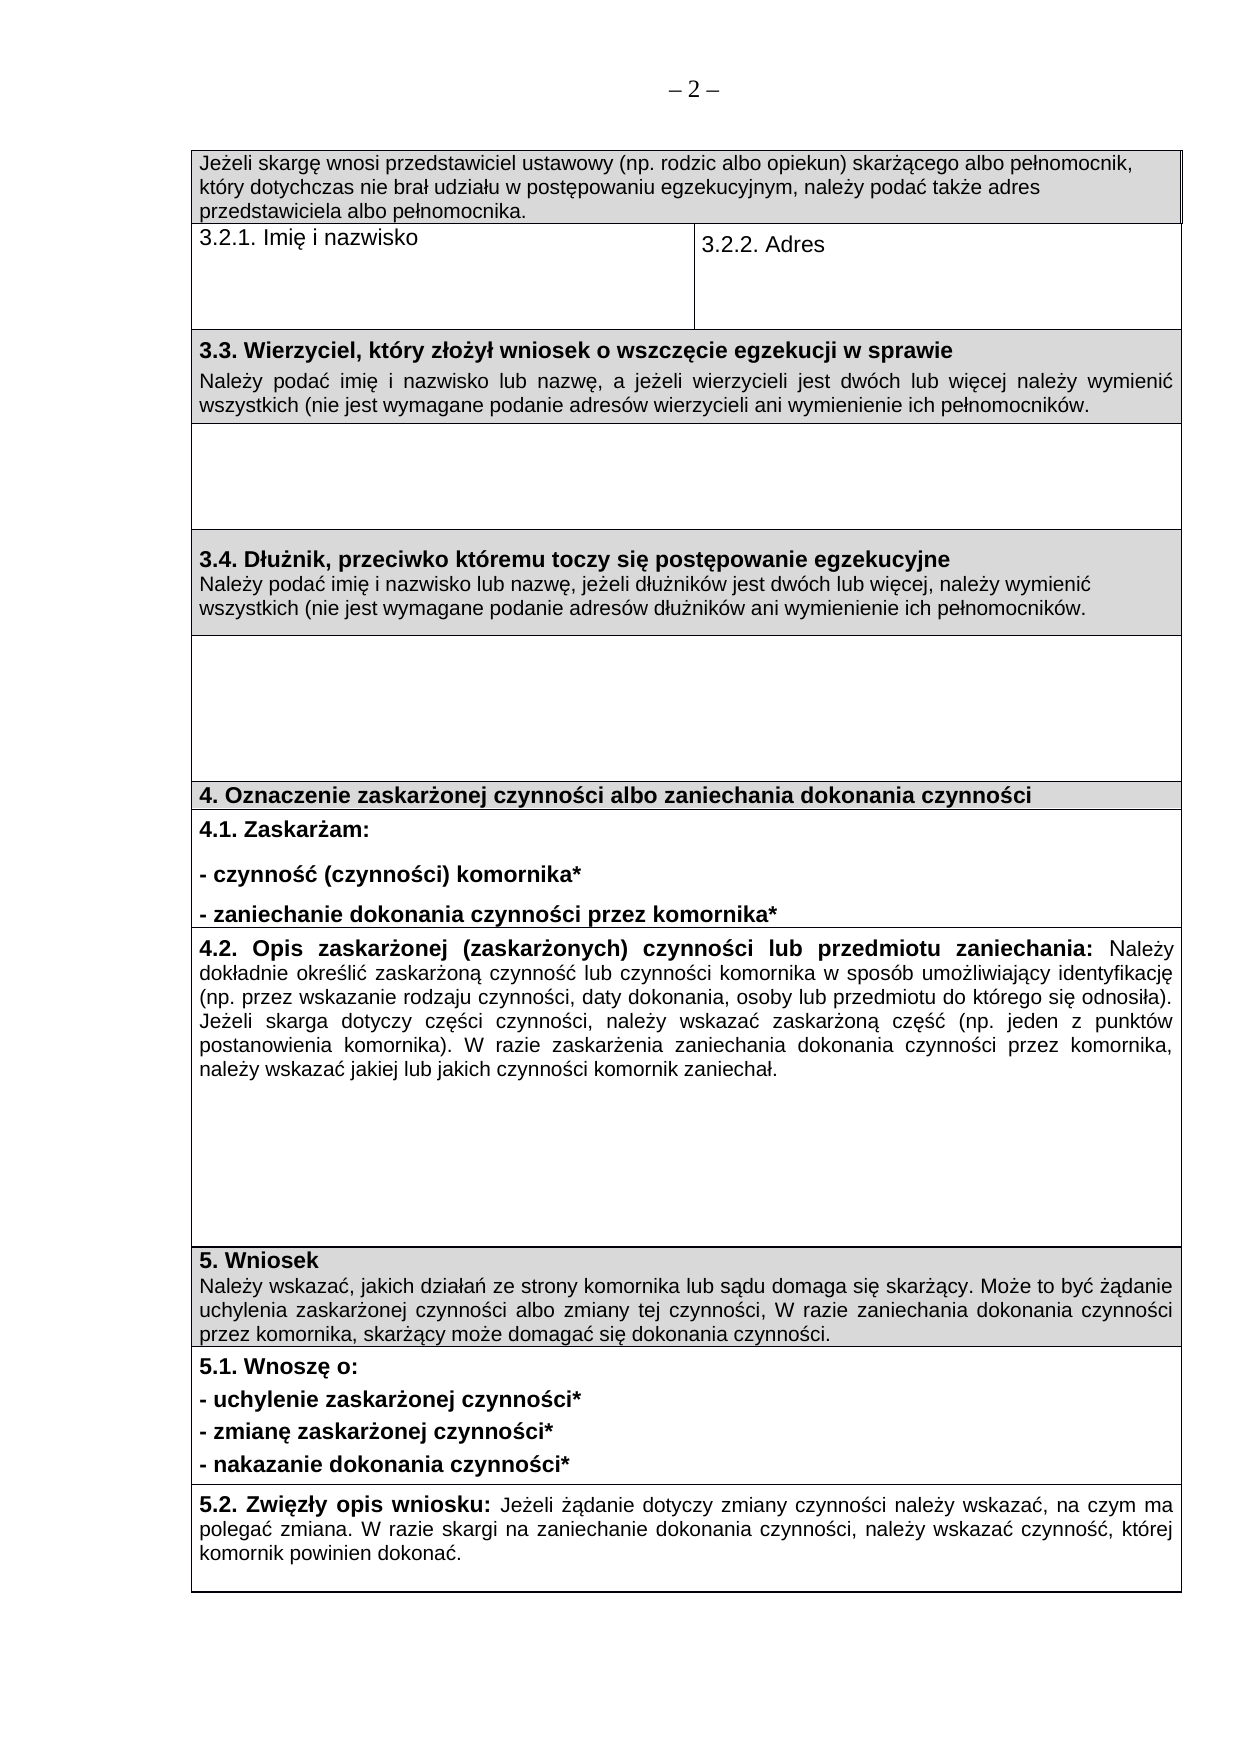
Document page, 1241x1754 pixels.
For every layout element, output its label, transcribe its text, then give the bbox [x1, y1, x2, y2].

table_cell 4.1. Zaskarżam: - czynność (czynności) komornika* - zaniechanie dokonania czynności przez komornika* [192, 810, 1181, 927]
table_cell 4.2. Opis zaskarżonej (zaskarżonych) czynności lub przedmiotu zaniechania: Należy dokładnie określić zaskarżoną czynność lub czynności komornika w sposób umożliwiający identyfikację (np. przez wskazanie rodzaju czynności, daty dokonania, osoby lub przedmiotu do którego się odnosiła). Jeżeli skarga dotyczy części czynności, należy wskazać zaskarżoną część (np. jeden z punktów postanowienia komornika). W razie zaskarżenia zaniechania dokonania czynności przez komornika, należy wskazać jakiej lub jakich czynności komornik zaniechał. [192, 928, 1181, 1246]
table_cell Jeżeli skargę wnosi przedstawiciel ustawowy (np. rodzic albo opiekun) skarżącego albo pełnomocnik, który dotychczas nie brał udziału w postępowaniu egzekucyjnym, należy podać także adres przedstawiciela albo pełnomocnika. [192, 151, 1180, 223]
table_cell 3.3. Wierzyciel, który złożył wniosek o wszczęcie egzekucji w sprawie Należy podać imię i nazwisko lub nazwę, a jeżeli wierzycieli jest dwóch lub więcej należy wymienić wszystkich (nie jest wymagane podanie adresów wierzycieli ani wymienienie ich pełnomocników. [192, 330, 1181, 423]
table_cell 4. Oznaczenie zaskarżonej czynności albo zaniechania dokonania czynności [192, 782, 1181, 808]
table_cell 3.2.2. Adres [695, 224, 1181, 329]
table_cell 5.2. Zwięzły opis wniosku: Jeżeli żądanie dotyczy zmiany czynności należy wskazać, na czym ma polegać zmiana. W razie skargi na zaniechanie dokonania czynności, należy wskazać czynność, której komornik powinien dokonać. [192, 1485, 1181, 1591]
table_cell 5.1. Wnoszę o: - uchylenie zaskarżonej czynności* - zmianę zaskarżonej czynności* - nakazanie dokonania czynności* [192, 1347, 1181, 1483]
table_cell 3.2.1. Imię i nazwisko [192, 224, 694, 329]
table_cell [192, 424, 1181, 529]
table_cell 5. Wniosek Należy wskazać, jakich działań ze strony komornika lub sądu domaga się skarżący. Może to być żądanie uchylenia zaskarżonej czynności albo zmiany tej czynności, W razie zaniechania dokonania czynności przez komornika, skarżący może domagać się dokonania czynności. [192, 1248, 1181, 1346]
table_cell 3.4. Dłużnik, przeciwko któremu toczy się postępowanie egzekucyjne Należy podać imię i nazwisko lub nazwę, jeżeli dłużników jest dwóch lub więcej, należy wymienić wszystkich (nie jest wymagane podanie adresów dłużników ani wymienienie ich pełnomocników. [192, 530, 1181, 635]
table_cell [192, 636, 1181, 781]
